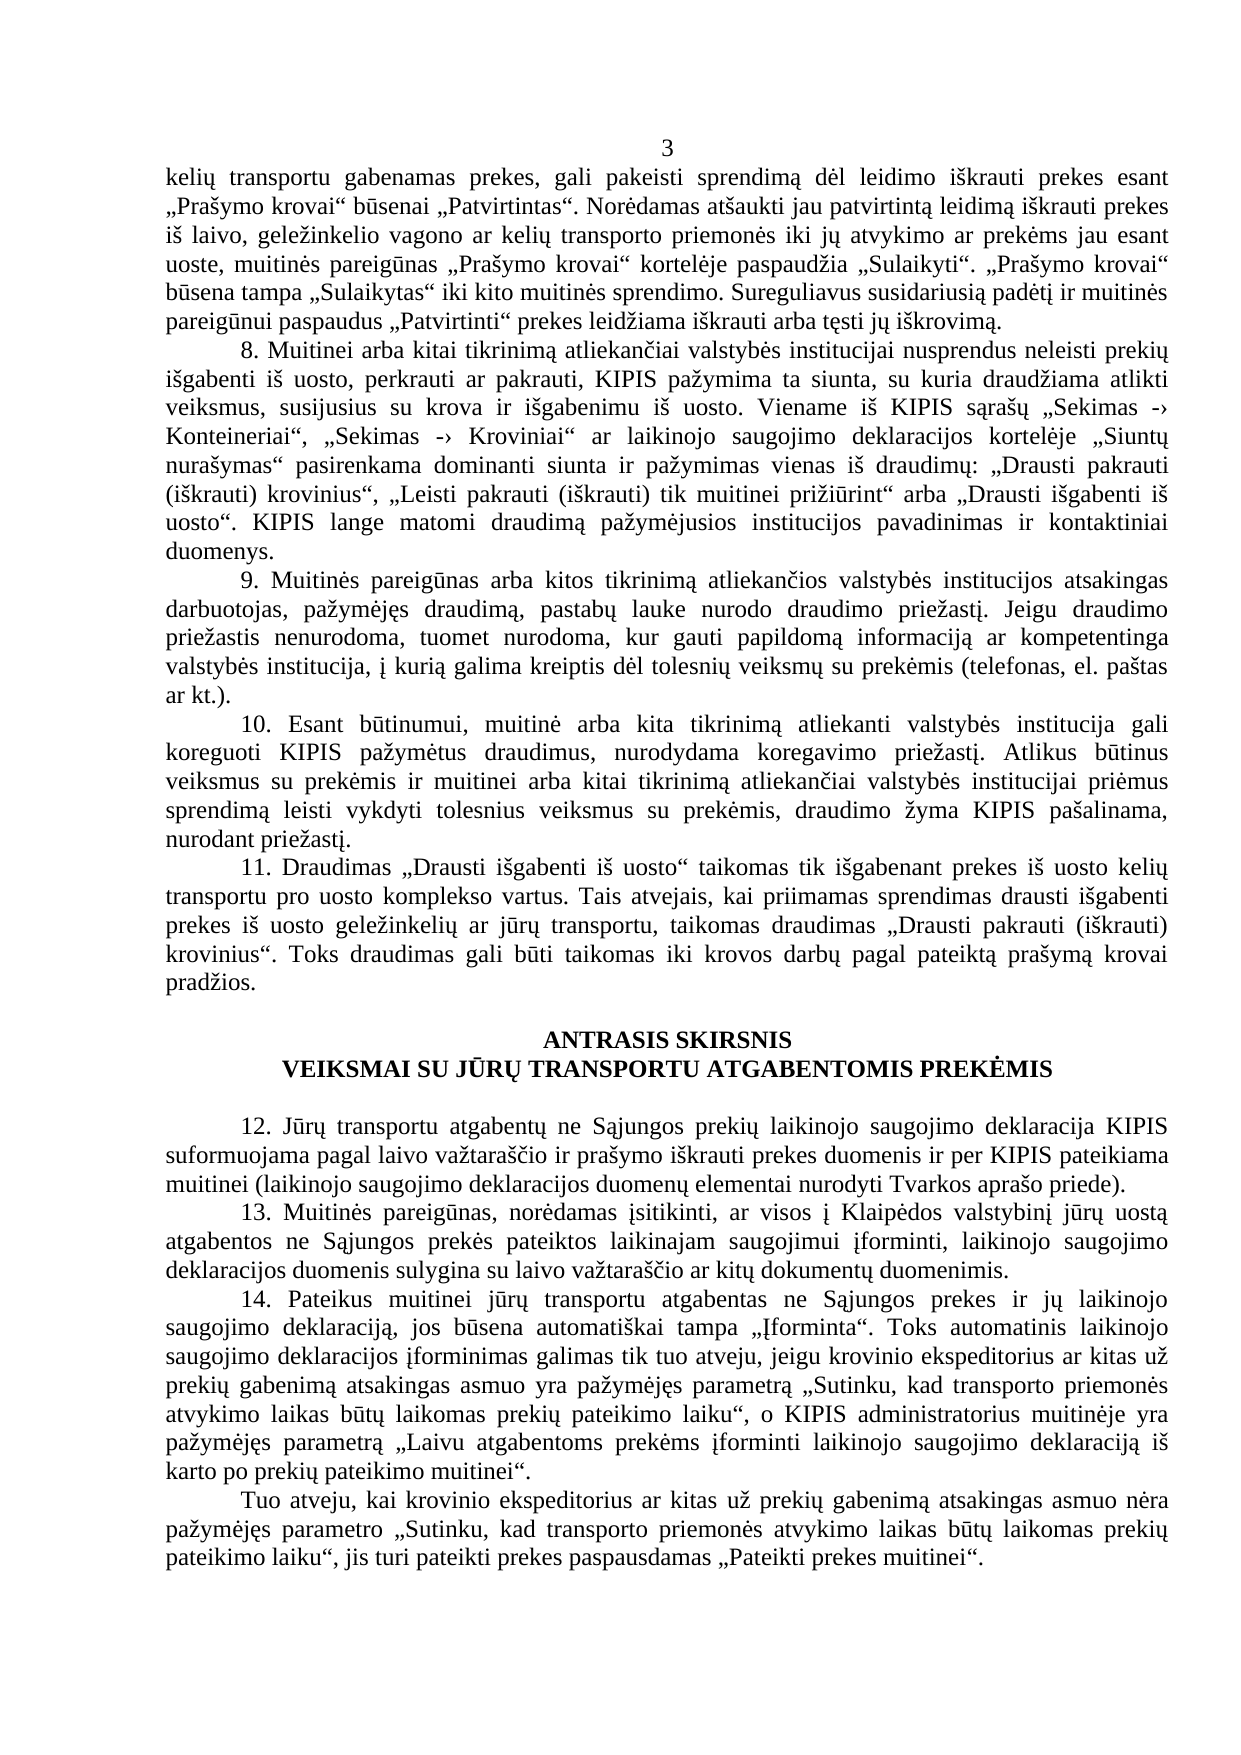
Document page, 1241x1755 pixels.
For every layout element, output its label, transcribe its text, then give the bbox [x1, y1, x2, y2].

text 10. Esant būtinumui, muitinė arba kita tikrinimą atliekanti valstybės institucija gali koreguoti KIPIS pažymėtus draudimus, nurodydama koregavimo priežastį. Atlikus būtinus veiksmus su prekėmis ir muitinei arba kitai tikrinimą atliekančiai valstybės institucijai priėmus sprendimą leisti vykdyti tolesnius veiksmus su prekėmis, draudimo žyma KIPIS pašalinama, nurodant priežastį. [165, 709, 1169, 852]
text ANTRASIS SKIRSNIS [165, 1025, 1169, 1054]
text 8. Muitinei arba kitai tikrinimą atliekančiai valstybės institucijai nusprendus neleisti prekių išgabenti iš uosto, perkrauti ar pakrauti, KIPIS pažymima ta siunta, su kuria draudžiama atlikti veiksmus, susijusius su krova ir išgabenimu iš uosto. Viename iš KIPIS sąrašų „Sekimas -› Konteineriai“, „Sekimas -› Kroviniai“ ar laikinojo saugojimo deklaracijos kortelėje „Siuntų nurašymas“ pasirenkama dominanti siunta ir pažymimas vienas iš draudimų: „Drausti pakrauti (iškrauti) krovinius“, „Leisti pakrauti (iškrauti) tik muitinei prižiūrint“ arba „Drausti išgabenti iš uosto“. KIPIS lange matomi draudimą pažymėjusios institucijos pavadinimas ir kontaktiniai duomenys. [165, 335, 1169, 565]
text 12. Jūrų transportu atgabentų ne Sąjungos prekių laikinojo saugojimo deklaracija KIPIS suformuojama pagal laivo važtaraščio ir prašymo iškrauti prekes duomenis ir per KIPIS pateikiama muitinei (laikinojo saugojimo deklaracijos duomenų elementai nurodyti Tvarkos aprašo priede). [165, 1111, 1169, 1197]
text 9. Muitinės pareigūnas arba kitos tikrinimą atliekančios valstybės institucijos atsakingas darbuotojas, pažymėjęs draudimą, pastabų lauke nurodo draudimo priežastį. Jeigu draudimo priežastis nenurodoma, tuomet nurodoma, kur gauti papildomą informaciją ar kompetentinga valstybės institucija, į kurią galima kreiptis dėl tolesnių veiksmų su prekėmis (telefonas, el. paštas ar kt.). [165, 565, 1169, 709]
text 11. Draudimas „Drausti išgabenti iš uosto“ taikomas tik išgabenant prekes iš uosto kelių transportu pro uosto komplekso vartus. Tais atvejais, kai priimamas sprendimas drausti išgabenti prekes iš uosto geležinkelių ar jūrų transportu, taikomas draudimas „Drausti pakrauti (iškrauti) krovinius“. Toks draudimas gali būti taikomas iki krovos darbų pagal pateiktą prašymą krovai pradžios. [165, 852, 1169, 996]
text VEIKSMAI SU JŪRŲ TRANSPORTU ATGABENTOMIS PREKĖMIS [165, 1054, 1169, 1082]
text 14. Pateikus muitinei jūrų transportu atgabentas ne Sąjungos prekes ir jų laikinojo saugojimo deklaraciją, jos būsena automatiškai tampa „Įforminta“. Toks automatinis laikinojo saugojimo deklaracijos įforminimas galimas tik tuo atveju, jeigu krovinio ekspeditorius ar kitas už prekių gabenimą atsakingas asmuo yra pažymėjęs parametrą „Sutinku, kad transporto priemonės atvykimo laikas būtų laikomas prekių pateikimo laiku“, o KIPIS administratorius muitinėje yra pažymėjęs parametrą „Laivu atgabentoms prekėms įforminti laikinojo saugojimo deklaraciją iš karto po prekių pateikimo muitinei“. [165, 1284, 1169, 1485]
text 13. Muitinės pareigūnas, norėdamas įsitikinti, ar visos į Klaipėdos valstybinį jūrų uostą atgabentos ne Sąjungos prekės pateiktos laikinajam saugojimui įforminti, laikinojo saugojimo deklaracijos duomenis sulygina su laivo važtaraščio ar kitų dokumentų duomenimis. [165, 1197, 1169, 1284]
text kelių transportu gabenamas prekes, gali pakeisti sprendimą dėl leidimo iškrauti prekes esant „Prašymo krovai“ būsenai „Patvirtintas“. Norėdamas atšaukti jau patvirtintą leidimą iškrauti prekes iš laivo, geležinkelio vagono ar kelių transporto priemonės iki jų atvykimo ar prekėms jau esant uoste, muitinės pareigūnas „Prašymo krovai“ kortelėje paspaudžia „Sulaikyti“. „Prašymo krovai“ būsena tampa „Sulaikytas“ iki kito muitinės sprendimo. Sureguliavus susidariusią padėtį ir muitinės pareigūnui paspaudus „Patvirtinti“ prekes leidžiama iškrauti arba tęsti jų iškrovimą. [165, 162, 1169, 335]
text Tuo atveju, kai krovinio ekspeditorius ar kitas už prekių gabenimą atsakingas asmuo nėra pažymėjęs parametro „Sutinku, kad transporto priemonės atvykimo laikas būtų laikomas prekių pateikimo laiku“, jis turi pateikti prekes paspausdamas „Pateikti prekes muitinei“. [165, 1485, 1169, 1571]
